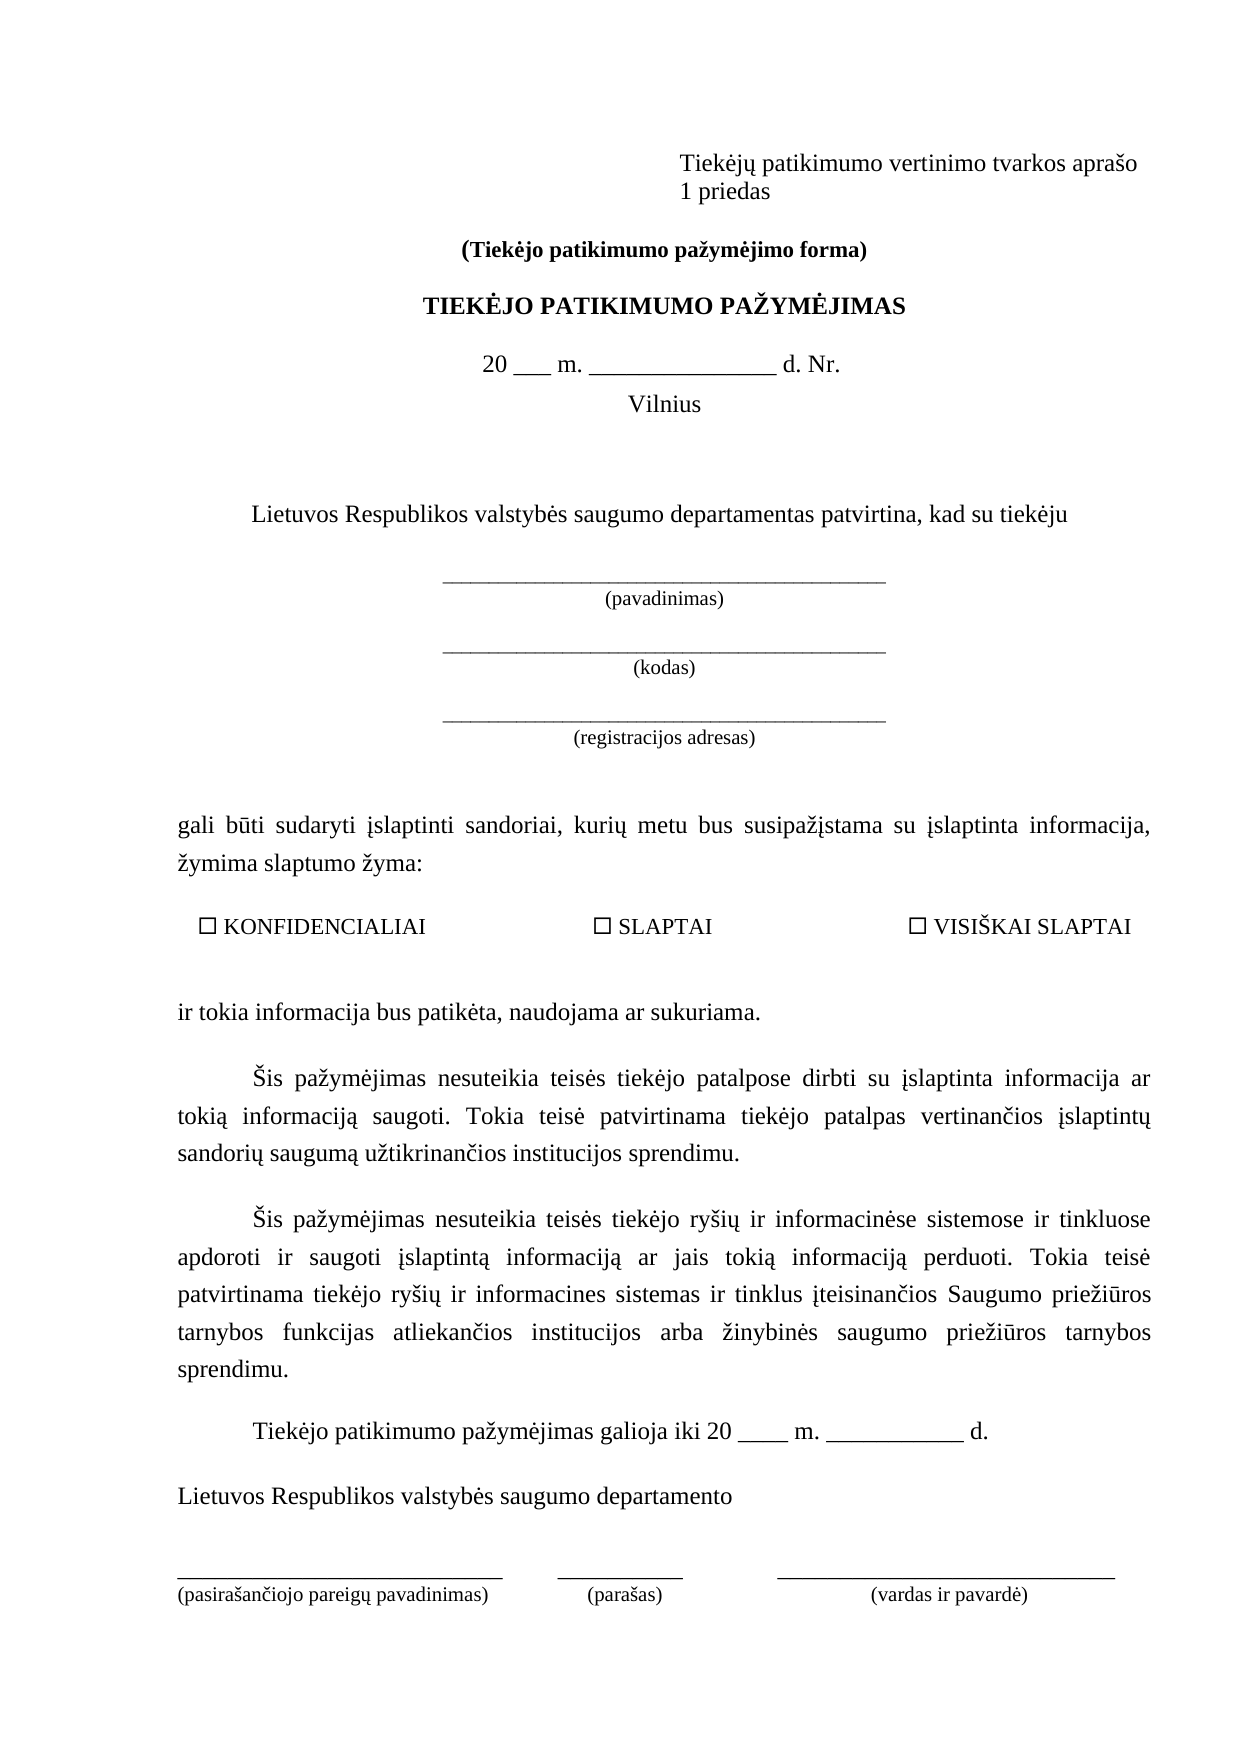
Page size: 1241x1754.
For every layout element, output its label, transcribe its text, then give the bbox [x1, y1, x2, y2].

text (pavadinimas) [177, 586, 1152, 609]
text (registracijos adresas) [177, 725, 1152, 749]
subtitle Vilnius [177, 389, 1152, 418]
text TIEKĖJO PATIKIMUMO PAŽYMĖJIMAS [177, 291, 1152, 320]
text Šis pažymėjimas nesuteikia teisės tiekėjo ryšių ir informacinėse sistemose ir tinkluose apdoroti ir saugoti įslaptintą informaciją ar jais tokią informaciją perduoti. Tokia teisė patvirtinama tiekėjo ryšių ir informacines sistemas ir tinklus įteisinančios Saugumo priežiūros tarnybos funkcijas atliekančios institucijos arba žinybinės saugumo priežiūros tarnybos sprendimu. [177, 1196, 1152, 1383]
text (kodas) [177, 655, 1152, 679]
text Tiekėjo patikimumo pažymėjimas galioja iki 20 ____ m. ___________ d. [177, 1407, 1152, 1445]
text  KONFIDENCIALIAI  SLAPTAI  VISIŠKAI SLAPTAI [177, 913, 1152, 939]
text Tiekėjų patikimumo vertinimo tvarkos aprašo 1 priedas [679, 148, 1152, 205]
text (Tiekėjo patikimumo pažymėjimo forma) [177, 234, 1152, 263]
text Lietuvos Respublikos valstybės saugumo departamento [177, 1481, 1152, 1510]
text __________________________ __________ ___________________________ [177, 1553, 1152, 1582]
text 20 ___ m. _______________ d. Nr. [177, 349, 1152, 378]
text (pasirašančiojo pareigų pavadinimas) (parašas) (vardas ir pavardė) [177, 1582, 1152, 1606]
text ir tokia informacija bus patikėta, naudojama ar sukuriama. [177, 988, 1152, 1026]
text Lietuvos Respublikos valstybės saugumo departamentas patvirtina, kad su tiekėju [177, 490, 1152, 528]
text gali būti sudaryti įslaptinti sandoriai, kurių metu bus susipažįstama su įslaptinta informacija, žymima slaptumo žyma: [177, 802, 1152, 877]
text Šis pažymėjimas nesuteikia teisės tiekėjo patalpose dirbti su įslaptinta informacija ar tokią informaciją saugoti. Tokia teisė patvirtinama tiekėjo patalpas vertinančios įslaptintų sandorių saugumą užtikrinančios institucijos sprendimu. [177, 1054, 1152, 1167]
